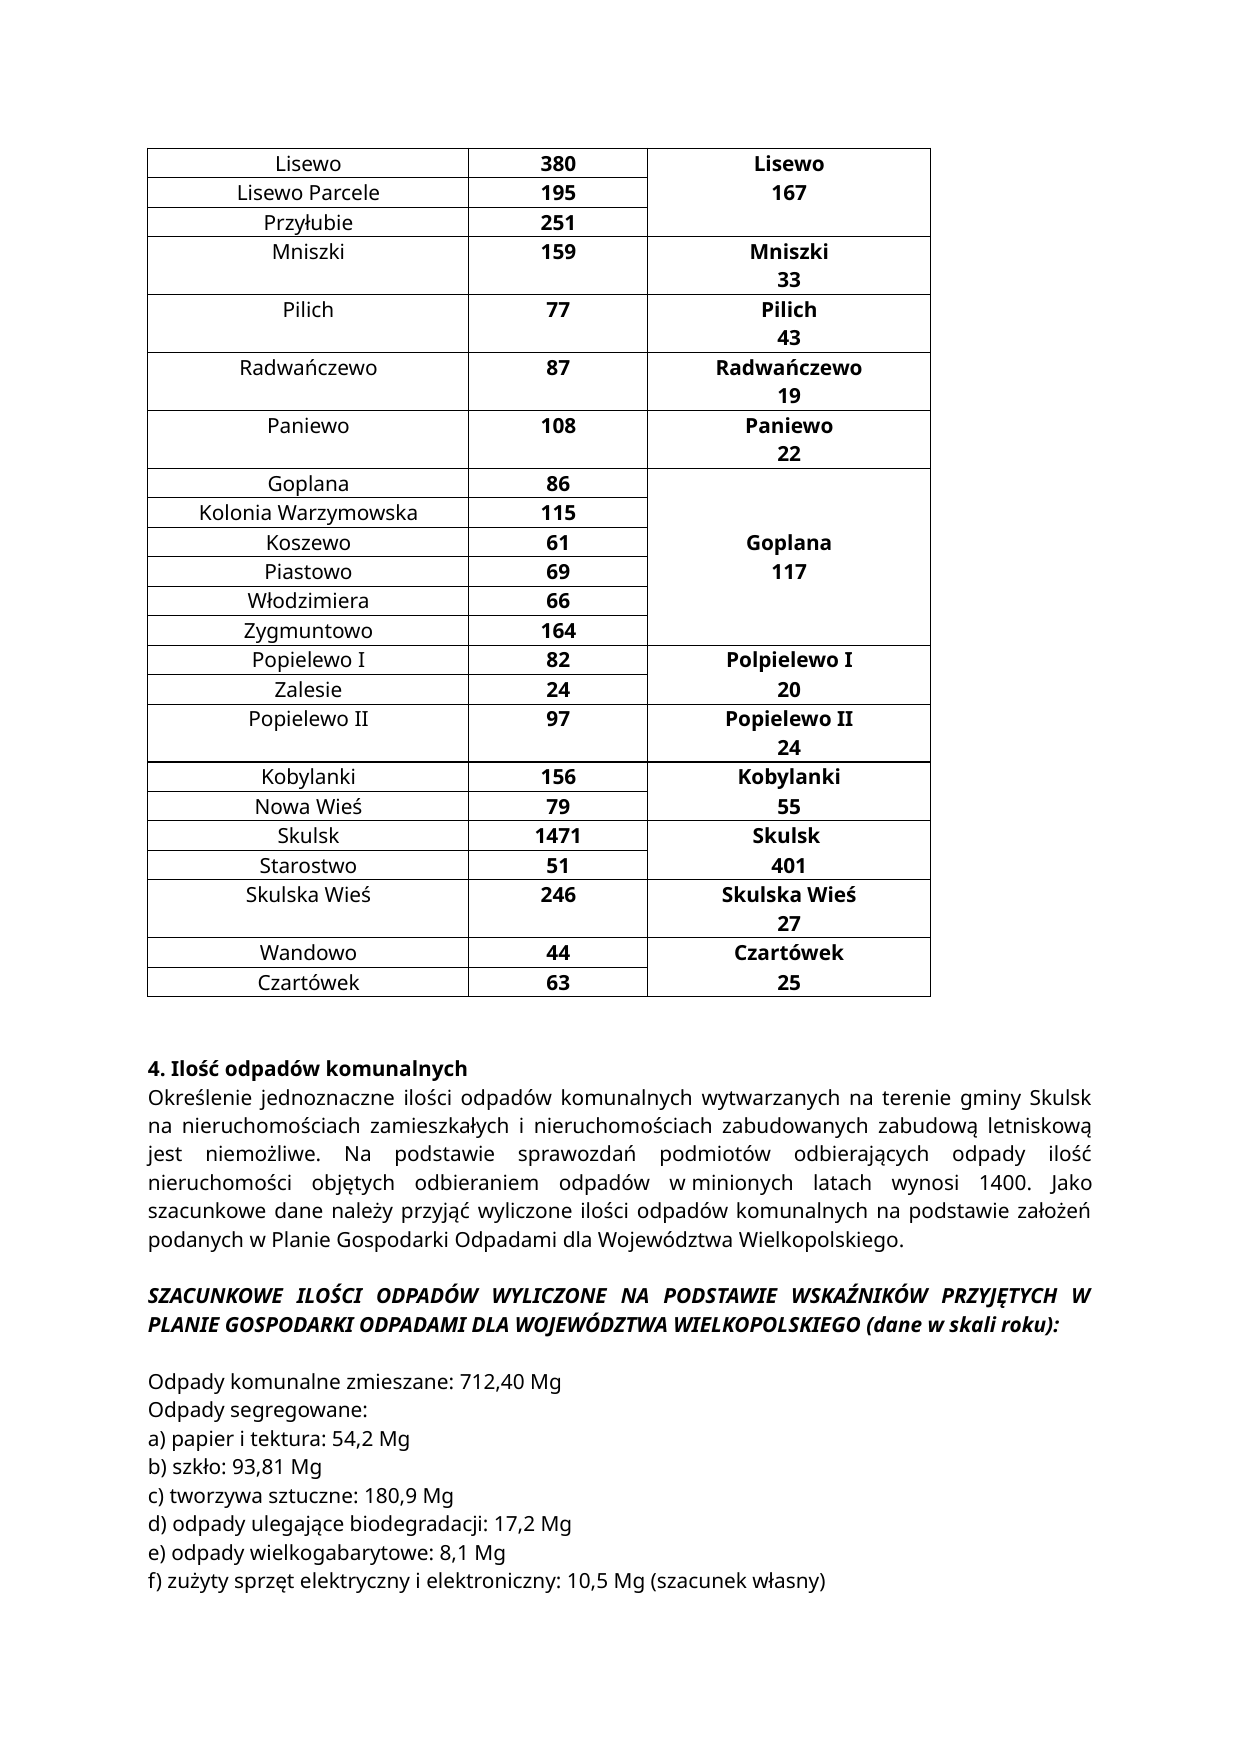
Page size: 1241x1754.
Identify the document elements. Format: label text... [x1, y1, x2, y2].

table_cell Kobylanki [648, 763, 930, 791]
table_cell 25 [648, 967, 930, 996]
table_cell Lisewo Parcele [148, 178, 468, 207]
table_cell Czartówek [648, 938, 930, 967]
table_cell 117 [648, 556, 930, 586]
table_cell Pilich [148, 295, 468, 352]
table_cell 164 [469, 616, 647, 644]
text Odpady segregowane: [148, 1395, 1093, 1424]
table_cell 87 [469, 353, 647, 410]
table_cell Przyłubie [148, 208, 468, 236]
table_cell Nowa Wieś [148, 792, 468, 820]
table_cell Kobylanki [148, 763, 468, 791]
table_cell [648, 469, 930, 497]
table_cell Włodzimiera [148, 587, 468, 615]
table_cell [648, 615, 930, 644]
table_cell Radwańczewo [148, 353, 468, 410]
table_cell 167 [648, 177, 930, 207]
table_cell Paniewo [148, 411, 468, 468]
table_cell 61 [469, 528, 647, 556]
table_cell 77 [469, 295, 647, 352]
table_cell Skulsk [148, 821, 468, 850]
table_cell 69 [469, 557, 647, 586]
text f) zużyty sprzęt elektryczny i elektroniczny: 10,5 Mg (szacunek własny) [148, 1566, 1093, 1594]
table_cell Popielewo I [148, 646, 468, 674]
table_cell Skulska Wieś 27 [648, 880, 930, 937]
table_cell 97 [469, 705, 647, 761]
table_cell Mniszki 33 [648, 237, 930, 294]
table_cell Mniszki [148, 237, 468, 294]
table_cell Radwańczewo 19 [648, 353, 930, 410]
table_cell 66 [469, 587, 647, 615]
table_cell Goplana [148, 469, 468, 497]
table_cell 156 [469, 763, 647, 791]
text 4. Ilość odpadów komunalnych [148, 1054, 1093, 1083]
table_cell 63 [469, 968, 647, 996]
table_cell 401 [648, 850, 930, 879]
text c) tworzywa sztuczne: 180,9 Mg [148, 1481, 1093, 1509]
table_cell 159 [469, 237, 647, 294]
table_cell Piastowo [148, 557, 468, 586]
table_cell 246 [469, 880, 647, 937]
table_cell Zygmuntowo [148, 616, 468, 644]
text a) papier i tektura: 54,2 Mg [148, 1424, 1093, 1452]
table_cell 86 [469, 469, 647, 497]
text d) odpady ulegające biodegradacji: 17,2 Mg [148, 1509, 1093, 1538]
table_cell Pilich 43 [648, 295, 930, 352]
table_cell 108 [469, 411, 647, 468]
table_cell [648, 207, 930, 236]
table_cell Skulska Wieś [148, 880, 468, 937]
table_cell Lisewo [148, 149, 468, 177]
text b) szkło: 93,81 Mg [148, 1452, 1093, 1481]
text Określenie jednoznaczne ilości odpadów komunalnych wytwarzanych na terenie gminy Skulsk na nieruchomościach zamieszkałych i nieruchomościach zabudowanych zabudową letniskową jest niemożliwe. Na podstawie sprawozdań podmiotów odbierających odpady ilość nieruchomości objętych odbieraniem odpadów w minionych latach wynosi 1400. Jako szacunkowe dane należy przyjąć wyliczone ilości odpadów komunalnych na podstawie założeń podanych w Planie Gospodarki Odpadami dla Województwa Wielkopolskiego. [148, 1083, 1093, 1253]
table_cell Starostwo [148, 851, 468, 879]
table_cell 20 [648, 674, 930, 703]
table_cell Czartówek [148, 968, 468, 996]
table_cell 115 [469, 498, 647, 527]
table_cell 51 [469, 851, 647, 879]
table_cell Wandowo [148, 938, 468, 967]
table_cell Popielewo II 24 [648, 705, 930, 761]
table_cell 251 [469, 208, 647, 236]
table_cell Goplana [648, 527, 930, 556]
table_cell 55 [648, 791, 930, 820]
table_cell 380 [469, 149, 647, 177]
table_cell 79 [469, 792, 647, 820]
table_cell 195 [469, 178, 647, 207]
table_cell Kolonia Warzymowska [148, 498, 468, 527]
text Odpady komunalne zmieszane: 712,40 Mg [148, 1367, 1093, 1395]
table_cell Skulsk [648, 821, 930, 850]
table_cell Paniewo 22 [648, 411, 930, 468]
text e) odpady wielkogabarytowe: 8,1 Mg [148, 1538, 1093, 1566]
table_cell Lisewo [648, 149, 930, 177]
table_cell [648, 586, 930, 615]
table_cell 44 [469, 938, 647, 967]
table_cell Koszewo [148, 528, 468, 556]
table_cell Zalesie [148, 675, 468, 703]
table_cell Popielewo II [148, 705, 468, 761]
table_cell 82 [469, 646, 647, 674]
text SZACUNKOWE ILOŚCI ODPADÓW WYLICZONE NA PODSTAWIE WSKAŹNIKÓW PRZYJĘTYCH W PLANIE GOSPODARKI ODPADAMI DLA WOJEWÓDZTWA WIELKOPOLSKIEGO (dane w skali roku): [148, 1282, 1093, 1338]
table_cell 24 [469, 675, 647, 703]
table_cell 1471 [469, 821, 647, 850]
table_cell Polpielewo I [648, 646, 930, 674]
table_cell [648, 497, 930, 527]
